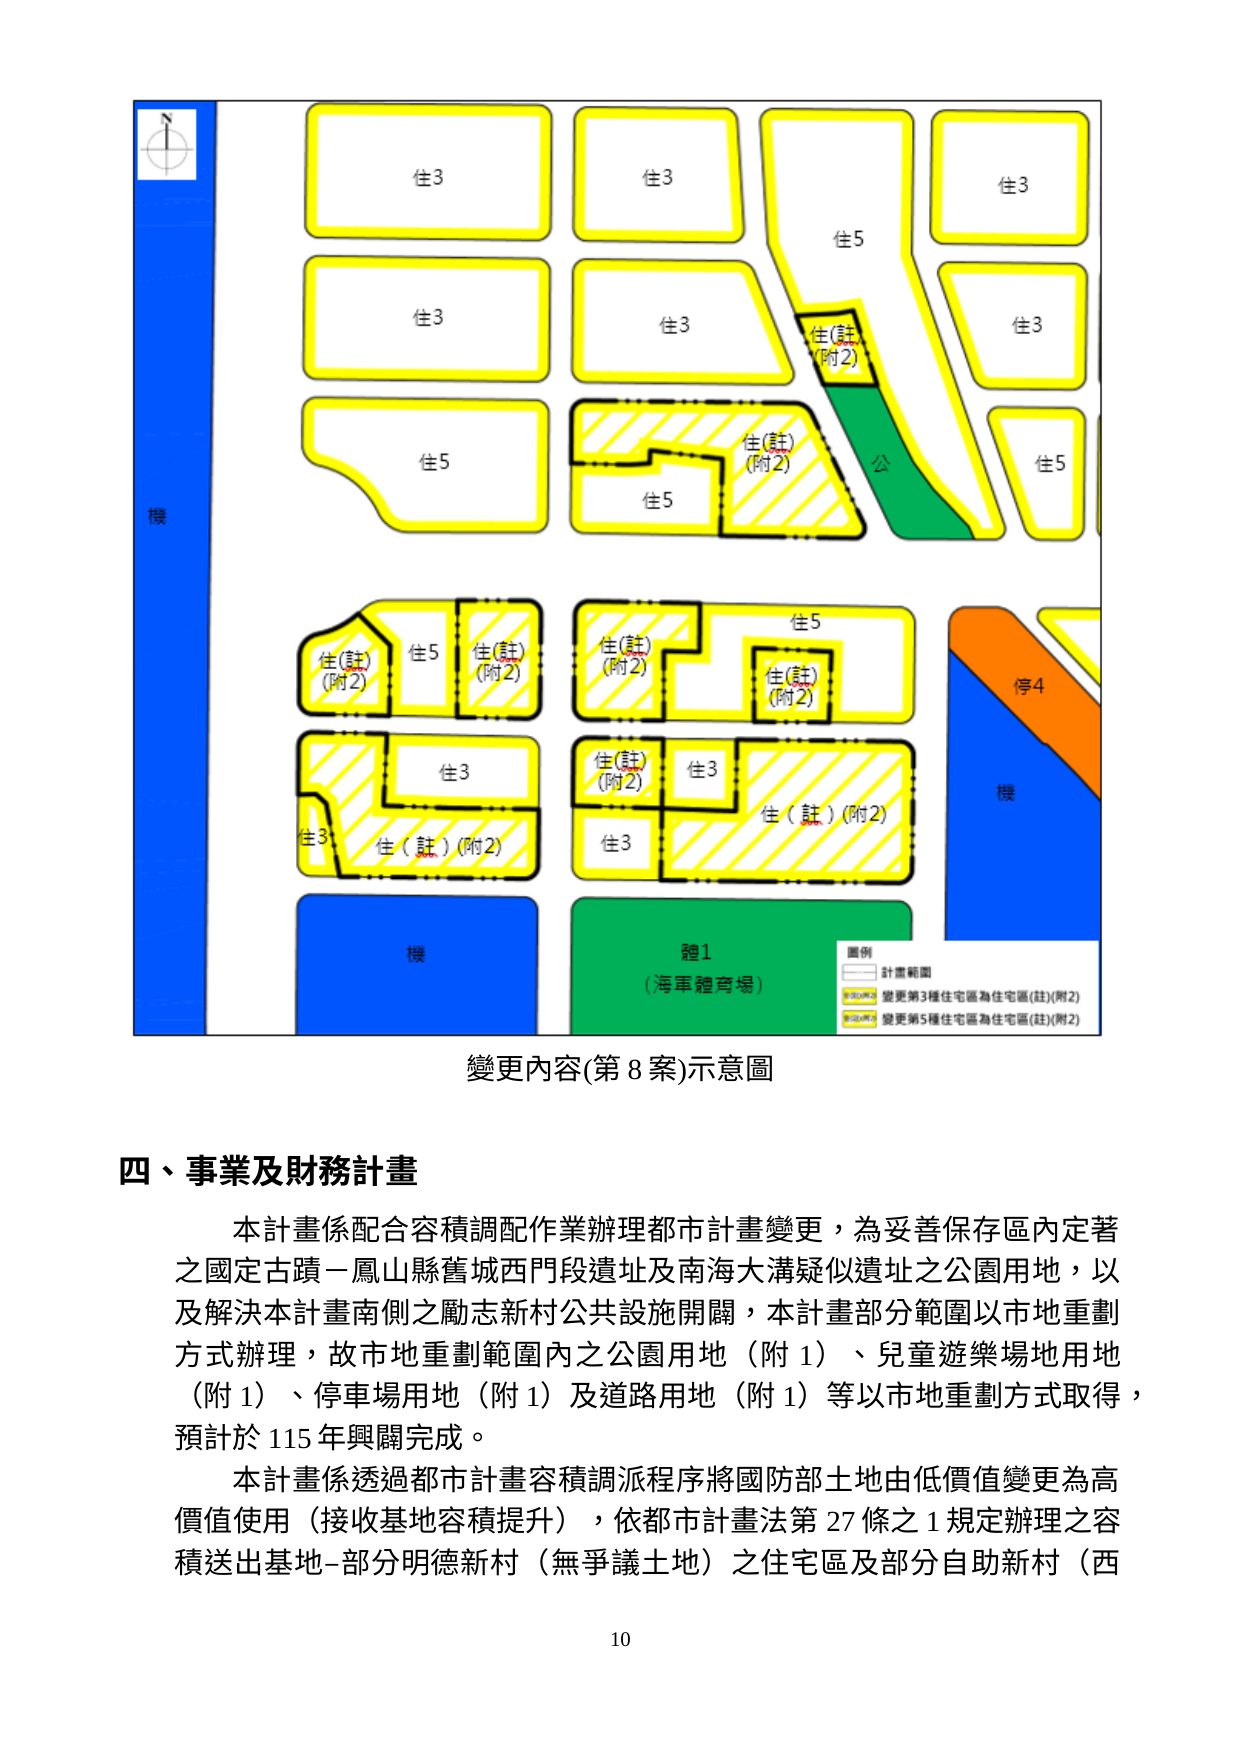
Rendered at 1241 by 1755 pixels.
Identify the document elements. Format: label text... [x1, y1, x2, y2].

text 變更內容(第8案)示意圖 [118, 1046, 1122, 1088]
text 本計畫係透過都市計畫容積調派程序將國防部土地由低價值變更為高價值使用（接收基地容積提升），依都市計畫法第27條之1規定辦理之容積送出基地–部分明德新村（無爭議土地）之住宅區及部分自助新村（西 [174, 1457, 1122, 1582]
text 四、事業及財務計畫 [118, 1142, 1122, 1194]
text 本計畫係配合容積調配作業辦理都市計畫變更，為妥善保存區內定著之國定古蹟－鳳山縣舊城西門段遺址及南海大溝疑似遺址之公園用地，以及解決本計畫南側之勵志新村公共設施開闢，本計畫部分範圍以市地重劃方式辦理，故市地重劃範圍內之公園用地（附1）、兒童遊樂場地用地（附1）、停車場用地（附1）及道路用地（附1）等以市地重劃方式取得，預計於115年興闢完成。 [174, 1207, 1122, 1457]
